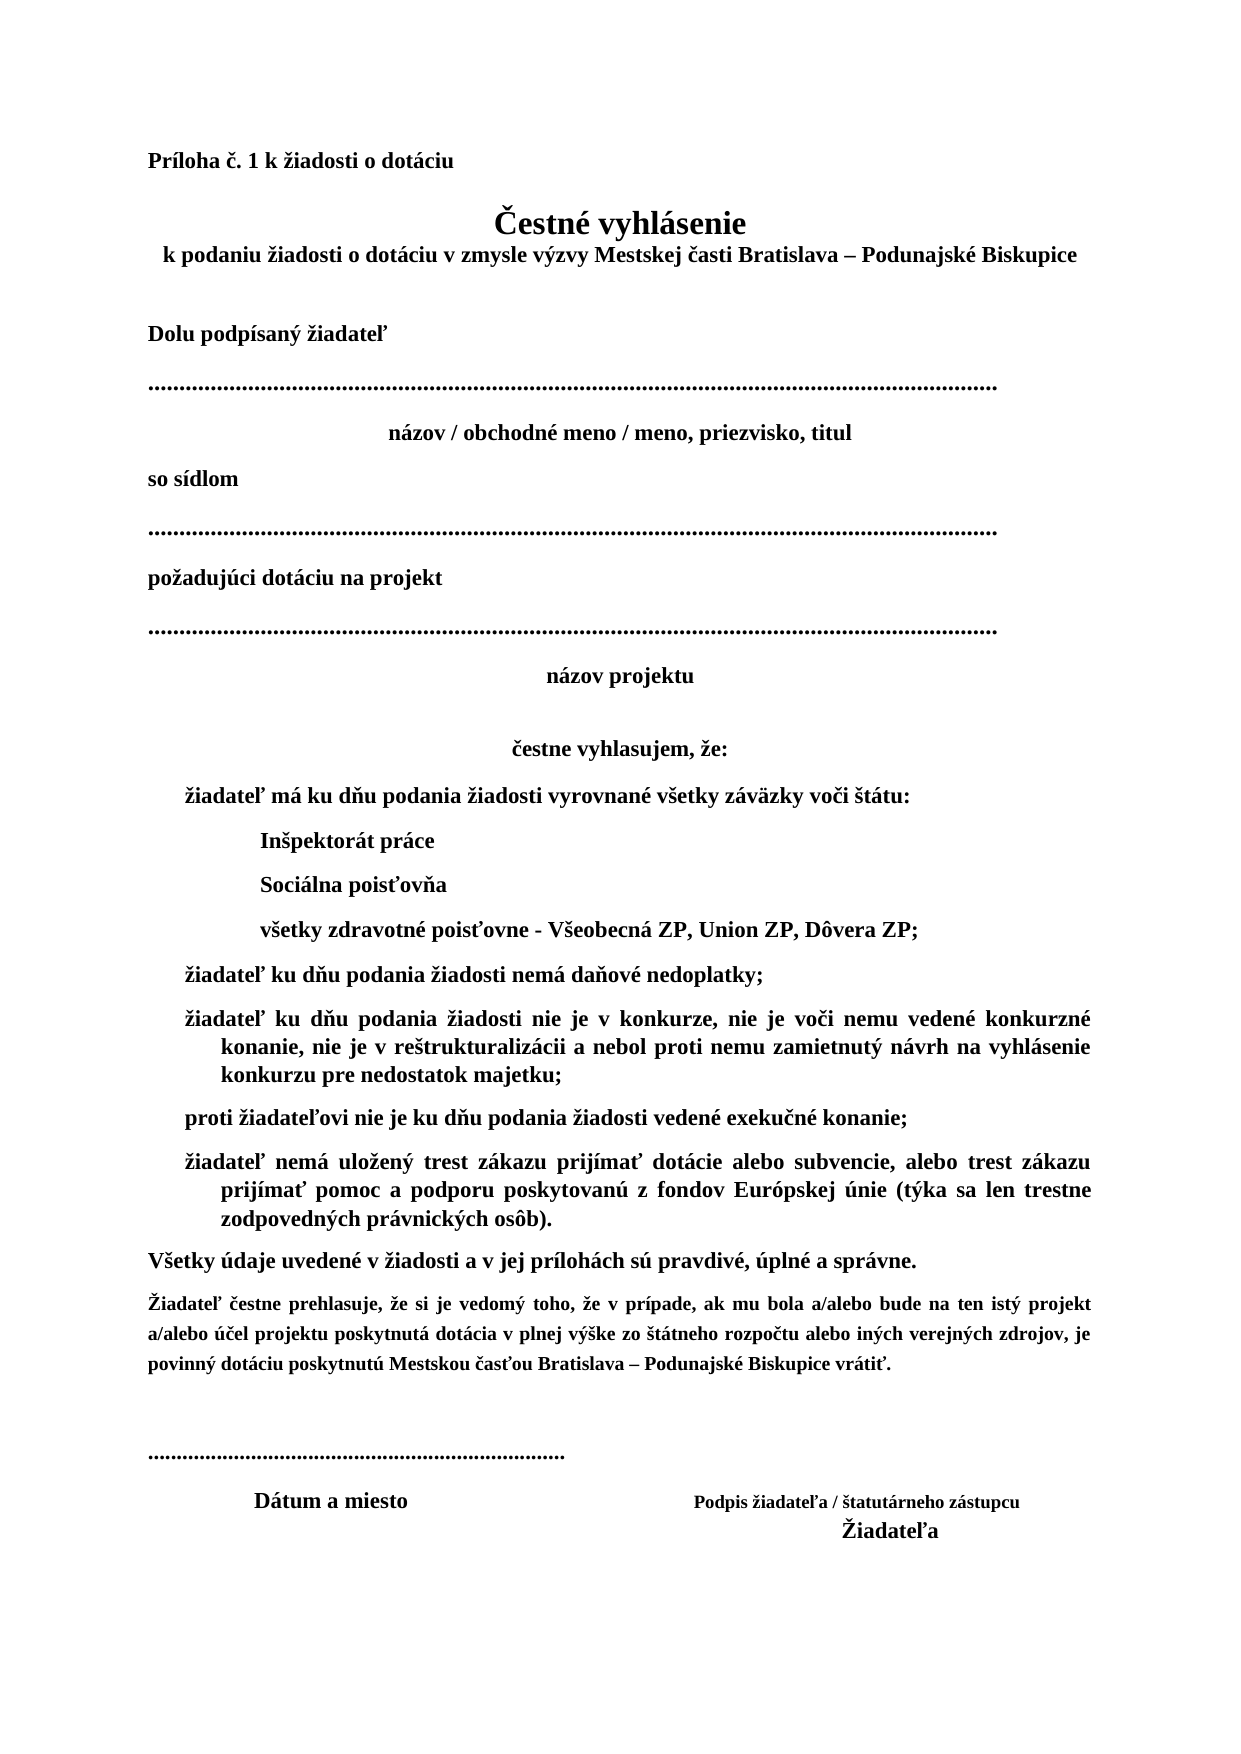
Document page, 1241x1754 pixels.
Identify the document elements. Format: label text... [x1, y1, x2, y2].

text čestne vyhlasujem, že: [148, 735, 1093, 762]
list žiadateľ má ku dňu podania žiadosti vyrovnané všetky záväzky voči štátu: [184, 782, 1093, 809]
text Žiadateľa [841, 1517, 1093, 1544]
list proti žiadateľovi nie je ku dňu podania žiadosti vedené exekučné konanie; [184, 1104, 1093, 1130]
text ........................................................................................................................................ [148, 512, 1093, 541]
text názov projektu [148, 662, 1093, 689]
text Žiadateľ čestne prehlasuje, že si je vedomý toho, že v prípade, ak mu bola a/alebo bude na ten istý projekt a/alebo účel projektu poskytnutá dotácia v plnej výške zo štátneho rozpočtu alebo iných verejných zdrojov, je povinný dotáciu poskytnutú Mestskou časťou Bratislava – Podunajské Biskupice vrátiť. [148, 1292, 1093, 1375]
text požadujúci dotáciu na projekt [148, 564, 1093, 590]
text ......................................................................... [148, 1438, 1093, 1464]
list Inšpektorát práce [260, 827, 1093, 853]
list Sociálna poisťovňa [260, 871, 1093, 898]
text so sídlom [148, 466, 1093, 492]
list žiadateľ nemá uložený trest zákazu prijímať dotácie alebo subvencie, alebo trest zákazu prijímať pomoc a podporu poskytovanú z fondov Európskej únie (týka sa len trestne zodpovedných právnických osôb). [184, 1148, 1093, 1231]
text Príloha č. 1 k žiadosti o dotáciu [148, 148, 1093, 174]
list všetky zdravotné poisťovne - Všeobecná ZP, Union ZP, Dôvera ZP; [260, 916, 1093, 942]
text názov / obchodné meno / meno, priezvisko, titul [148, 418, 1093, 445]
text ........................................................................................................................................ [148, 367, 1093, 396]
text Dátum a miesto Podpis žiadateľa / štatutárneho zástupcu [254, 1485, 1093, 1513]
text k podaniu žiadosti o dotáciu v zmysle výzvy Mestskej časti Bratislava – Podunajské Biskupice [148, 241, 1093, 268]
text Dolu podpísaný žiadateľ [148, 320, 1093, 346]
text Všetky údaje uvedené v žiadosti a v jej prílohách sú pravdivé, úplné a správne. [148, 1247, 1093, 1273]
text Čestné vyhlásenie [148, 203, 1093, 241]
text ........................................................................................................................................ [148, 611, 1093, 639]
list žiadateľ ku dňu podania žiadosti nemá daňové nedoplatky; [184, 961, 1093, 987]
list žiadateľ ku dňu podania žiadosti nie je v konkurze, nie je voči nemu vedené konkurzné konanie, nie je v reštrukturalizácii a nebol proti nemu zamietnutý návrh na vyhlásenie konkurzu pre nedostatok majetku; [184, 1005, 1093, 1088]
